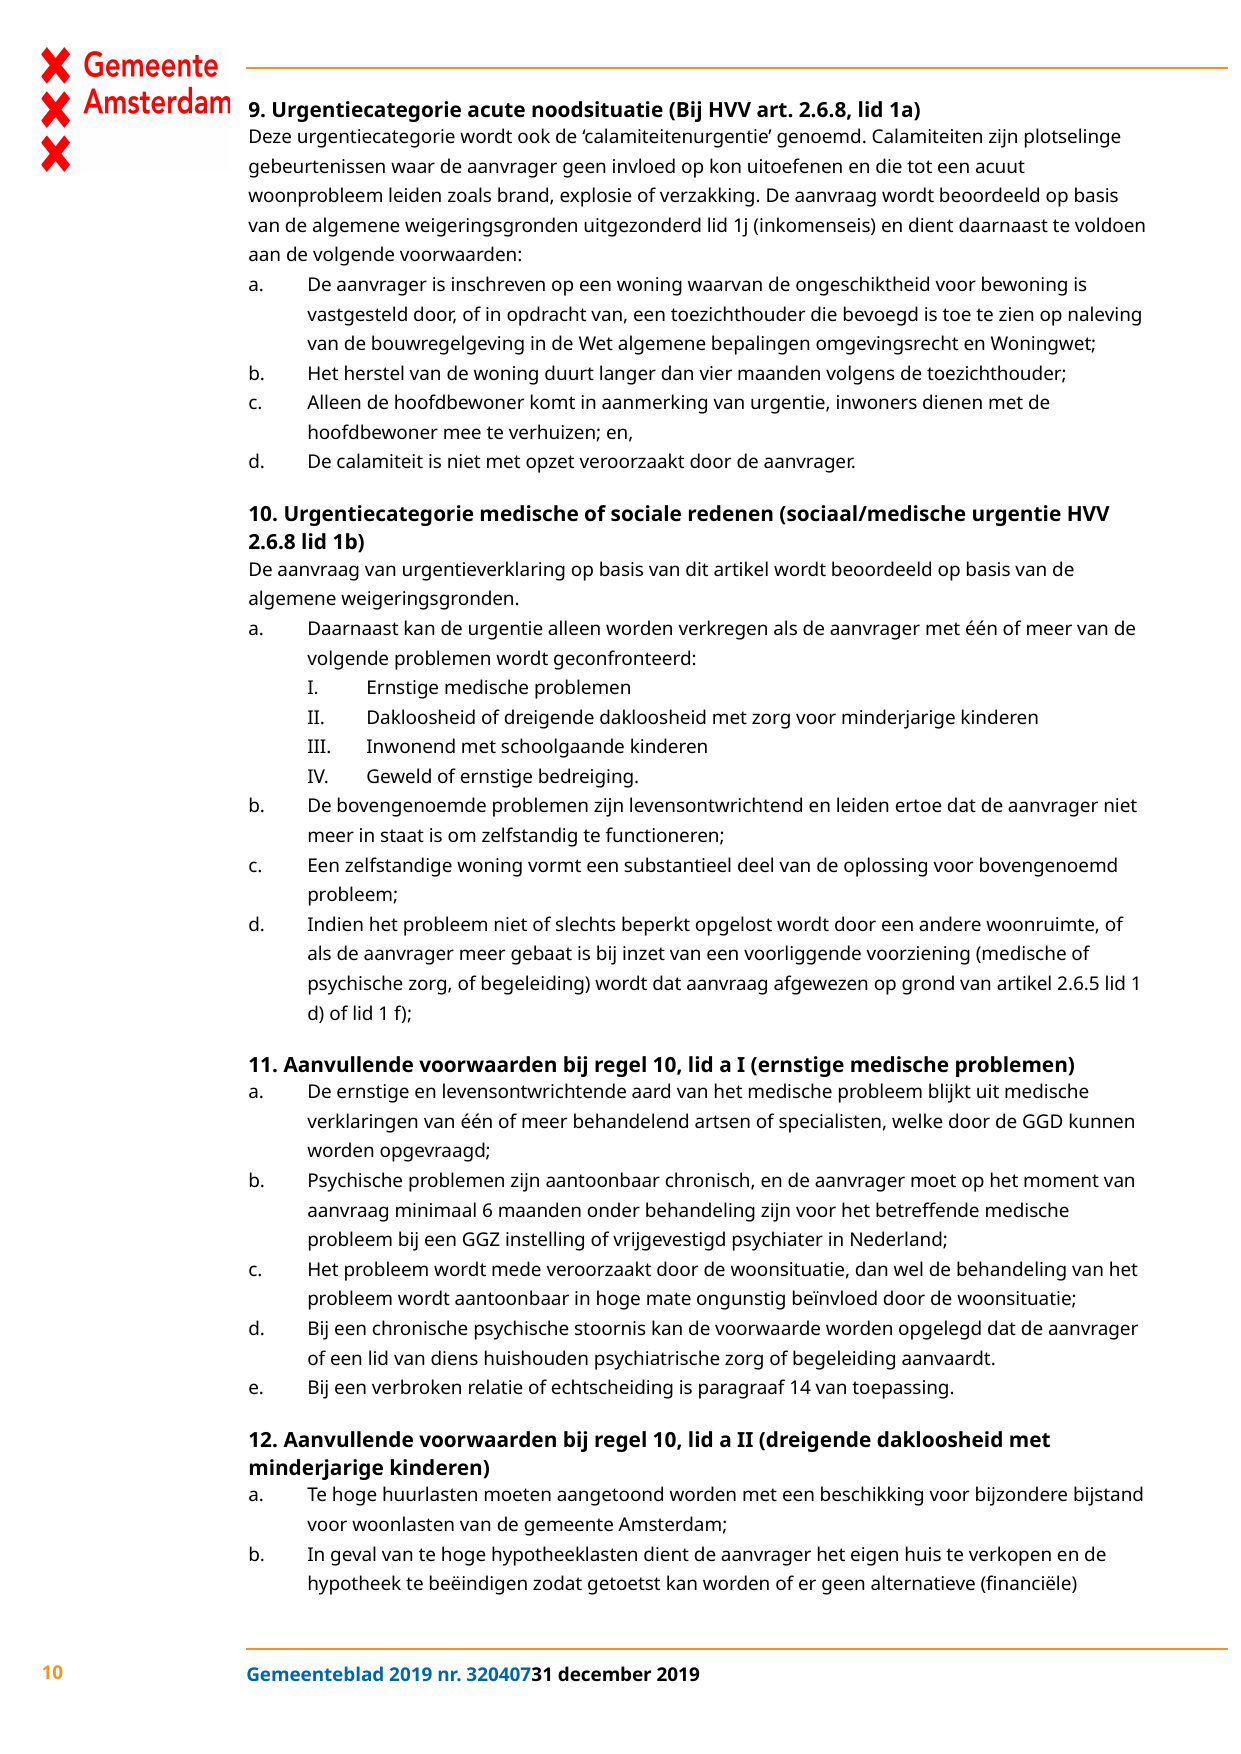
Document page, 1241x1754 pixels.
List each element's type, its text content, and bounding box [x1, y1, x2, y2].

list Een zelfstandige woning vormt een substantieel deel van de oplossing voor bovengenoemd probleem; [248, 852, 1152, 907]
list Het probleem wordt mede veroorzaakt door de woonsituatie, dan wel de behandeling van het probleem wordt aantoonbaar in hoge mate ongunstig beïnvloed door de woonsituatie; [248, 1256, 1152, 1311]
list Inwonend met schoolgaande kinderen [307, 733, 1152, 759]
list Ernstige medische problemen [307, 674, 1152, 700]
list Alleen de hoofdbewoner komt in aanmerking van urgentie, inwoners dienen met de hoofdbewoner mee te verhuizen; en, [248, 389, 1152, 445]
list In geval van te hoge hypotheeklasten dient de aanvrager het eigen huis te verkopen en de hypotheek te beëindigen zodat getoetst kan worden of er geen alternatieve (financiële) [248, 1541, 1152, 1596]
list Bij een chronische psychische stoornis kan de voorwaarde worden opgelegd dat de aanvrager of een lid van diens huishouden psychiatrische zorg of begeleiding aanvaardt. [248, 1315, 1152, 1371]
text Deze urgentiecategorie wordt ook de ‘calamiteitenurgentie’ genoemd. Calamiteiten zijn plotselinge gebeurtenissen waar de aanvrager geen invloed op kon uitoefenen en die tot een acuut woonprobleem leiden zoals brand, explosie of verzakking. De aanvraag wordt beoordeeld op basis van de algemene weigeringsgronden uitgezonderd lid 1j (inkomenseis) en dient daarnaast te voldoen aan de volgende voorwaarden: [248, 123, 1152, 267]
list Bij een verbroken relatie of echtscheiding is paragraaf 14 van toepassing. [248, 1374, 1152, 1400]
list De aanvrager is inschreven op een woning waarvan de ongeschiktheid voor bewoning is vastgesteld door, of in opdracht van, een toezichthouder die bevoegd is toe te zien op naleving van de bouwregelgeving in de Wet algemene bepalingen omgevingsrecht en Woningwet; [248, 271, 1152, 356]
list Indien het probleem niet of slechts beperkt opgelost wordt door een andere woonruimte, of als de aanvrager meer gebaat is bij inzet van een voorliggende voorziening (medische of psychische zorg, of begeleiding) wordt dat aanvraag afgewezen op grond van artikel 2.6.5 lid 1 d) of lid 1 f); [248, 911, 1152, 1025]
text De aanvraag van urgentieverklaring op basis van dit artikel wordt beoordeeld op basis van de algemene weigeringsgronden. [248, 556, 1152, 611]
list Psychische problemen zijn aantoonbaar chronisch, en de aanvrager moet op het moment van aanvraag minimaal 6 maanden onder behandeling zijn voor het betreffende medische probleem bij een GGZ instelling of vrijgevestigd psychiater in Nederland; [248, 1167, 1152, 1252]
list De ernstige en levensontwrichtende aard van het medische probleem blijkt uit medische verklaringen van één of meer behandelend artsen of specialisten, welke door de GGD kunnen worden opgevraagd; [248, 1078, 1152, 1163]
list Het herstel van de woning duurt langer dan vier maanden volgens de toezichthouder; [248, 360, 1152, 386]
text 12. Aanvullende voorwaarden bij regel 10, lid a II (dreigende dakloosheid met minderjarige kinderen) [248, 1425, 1152, 1482]
text 9. Urgentiecategorie acute noodsituatie (Bij HVV art. 2.6.8, lid 1a) [248, 95, 1152, 123]
list Geweld of ernstige bedreiging. [307, 763, 1152, 789]
list De calamiteit is niet met opzet veroorzaakt door de aanvrager. [248, 449, 1152, 474]
list Daarnaast kan de urgentie alleen worden verkregen als de aanvrager met één of meer van de volgende problemen wordt geconfronteerd: [248, 615, 1152, 670]
text 11. Aanvullende voorwaarden bij regel 10, lid a I (ernstige medische problemen) [248, 1050, 1152, 1078]
list De bovengenoemde problemen zijn levensontwrichtend en leiden ertoe dat de aanvrager niet meer in staat is om zelfstandig te functioneren; [248, 793, 1152, 848]
text 10. Urgentiecategorie medische of sociale redenen (sociaal/medische urgentie HVV 2.6.8 lid 1b) [248, 499, 1152, 556]
list Dakloosheid of dreigende dakloosheid met zorg voor minderjarige kinderen [307, 704, 1152, 729]
list Te hoge huurlasten moeten aangetoond worden met een beschikking voor bijzondere bijstand voor woonlasten van de gemeente Amsterdam; [248, 1482, 1152, 1537]
picture [41, 47, 231, 172]
